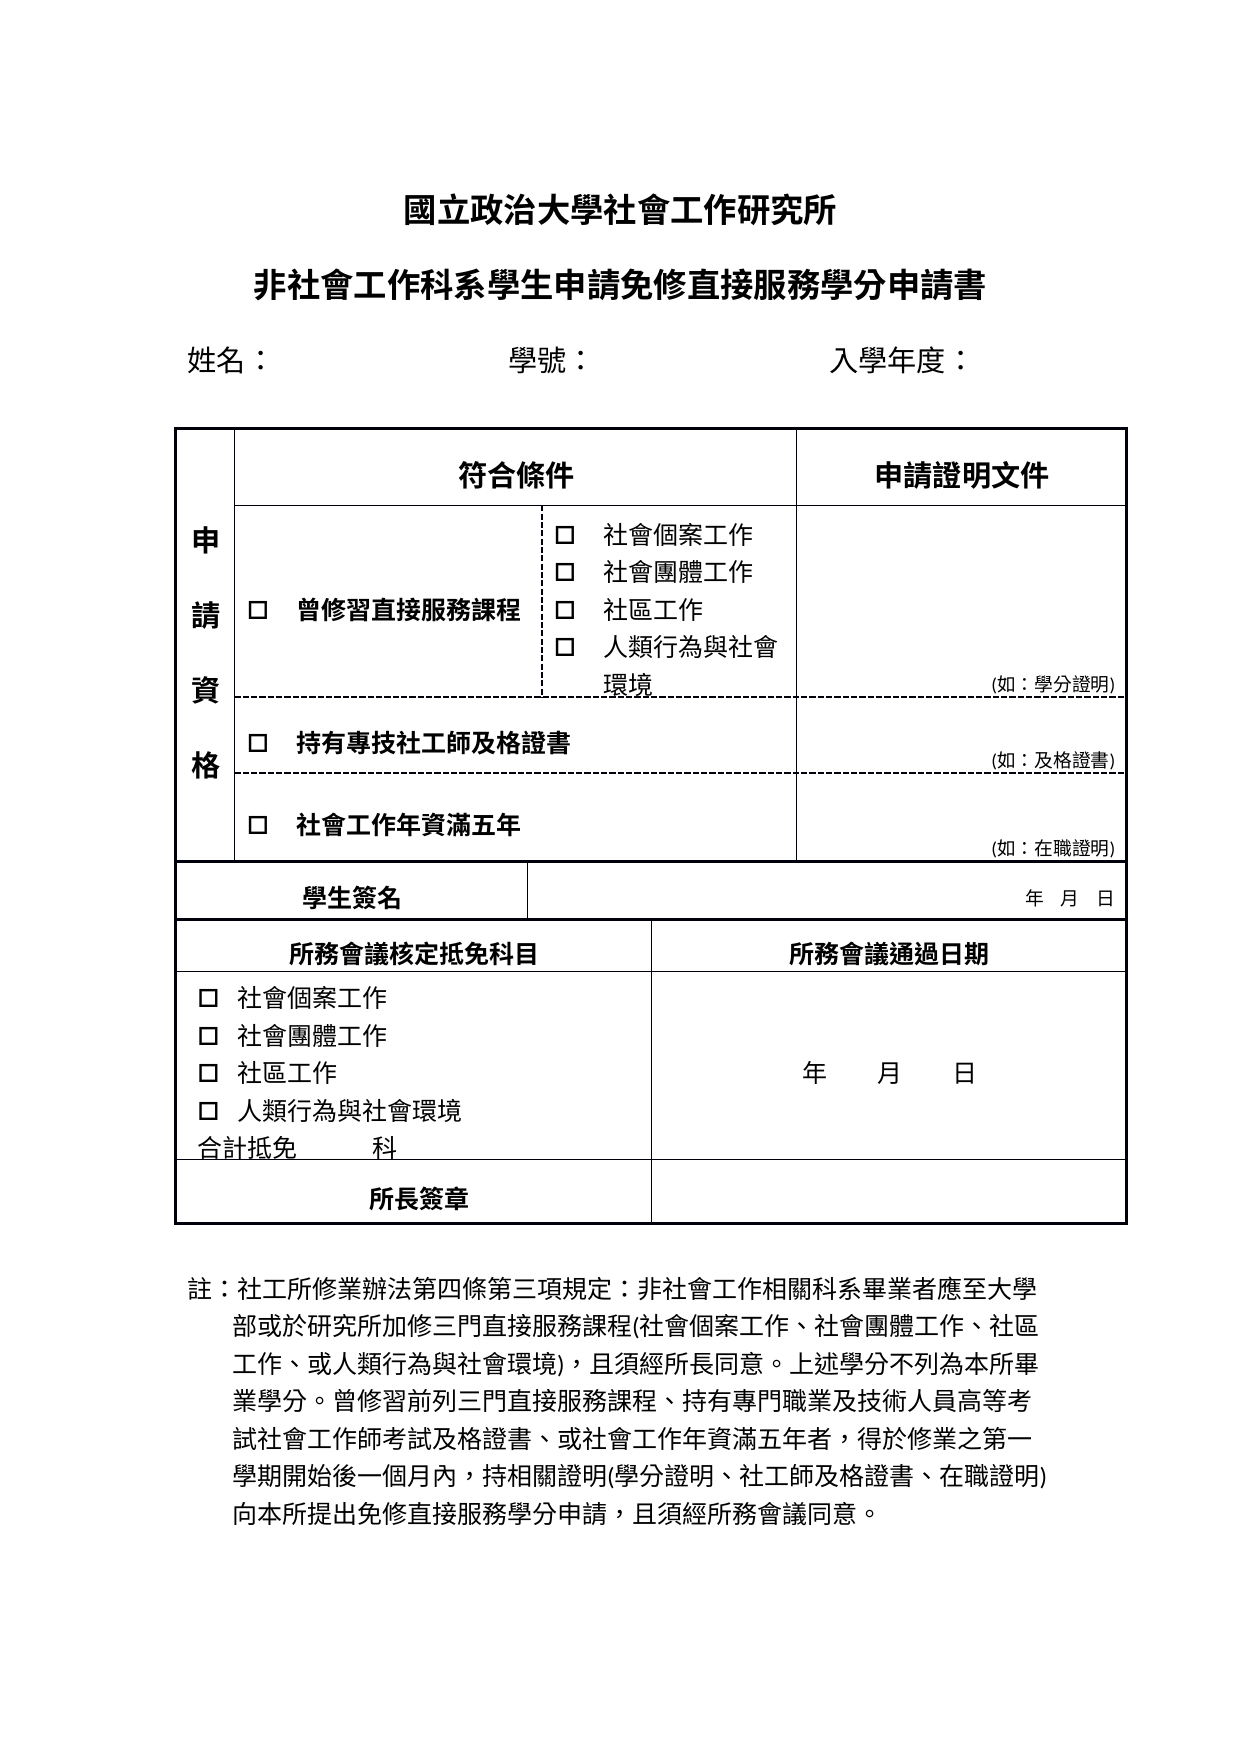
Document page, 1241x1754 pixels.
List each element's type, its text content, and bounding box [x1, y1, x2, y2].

table_cell 社會個案工作 社會團體工作 社區工作 人類行為與社會環境 [542, 506, 796, 696]
table_cell 持有專技社工師及格證書 [235, 696, 796, 772]
text 非社會工作科系學生申請免修直接服務學分申請書 [187, 239, 1053, 314]
text 姓名： 學號： 入學年度： [187, 314, 1053, 389]
table_cell 年 月 日 [652, 972, 1125, 1159]
table_cell 社會工作年資滿五年 [235, 772, 796, 860]
table_header 申請證明文件 [797, 430, 1125, 505]
text 國立政治大學社會工作研究所 [187, 164, 1053, 239]
table_cell 所務會議核定抵免科目 [177, 921, 651, 971]
table_cell 所長簽章 [177, 1160, 651, 1222]
table_cell 年 月 日 [528, 863, 1125, 918]
table_cell (如：學分證明) [797, 506, 1125, 696]
table_header 符合條件 [235, 430, 796, 505]
table_cell (如：及格證書) [797, 696, 1125, 772]
table_cell 社會個案工作 社會團體工作 社區工作 人類行為與社會環境 合計抵免＿＿＿科 [177, 972, 651, 1159]
table_header 申請資格 [177, 430, 234, 860]
text 註：社工所修業辦法第四條第三項規定：非社會工作相關科系畢業者應至大學部或於研究所加修三門直接服務課程(社會個案工作、社會團體工作、社區工作、或人類行為與社會環境)，且須經所長同意。上述學分不列為本所畢業學分。曾修習前列三門直接服務課程、持有專門職業及技術人員高等考試社會工作師考試及格證書、或社會工作年資滿五年者，得於修業之第一學期開始後一個月內，持相關證明(學分證明、社工師及格證書、在職證明)向本所提出免修直接服務學分申請，且須經所務會議同意。 [187, 1262, 1053, 1525]
table_cell 曾修習直接服務課程 [235, 506, 542, 696]
table_cell (如：在職證明) [797, 772, 1125, 860]
table_cell 所務會議通過日期 [652, 921, 1125, 971]
table_cell 學生簽名 [177, 863, 527, 918]
table_cell [652, 1160, 1125, 1222]
